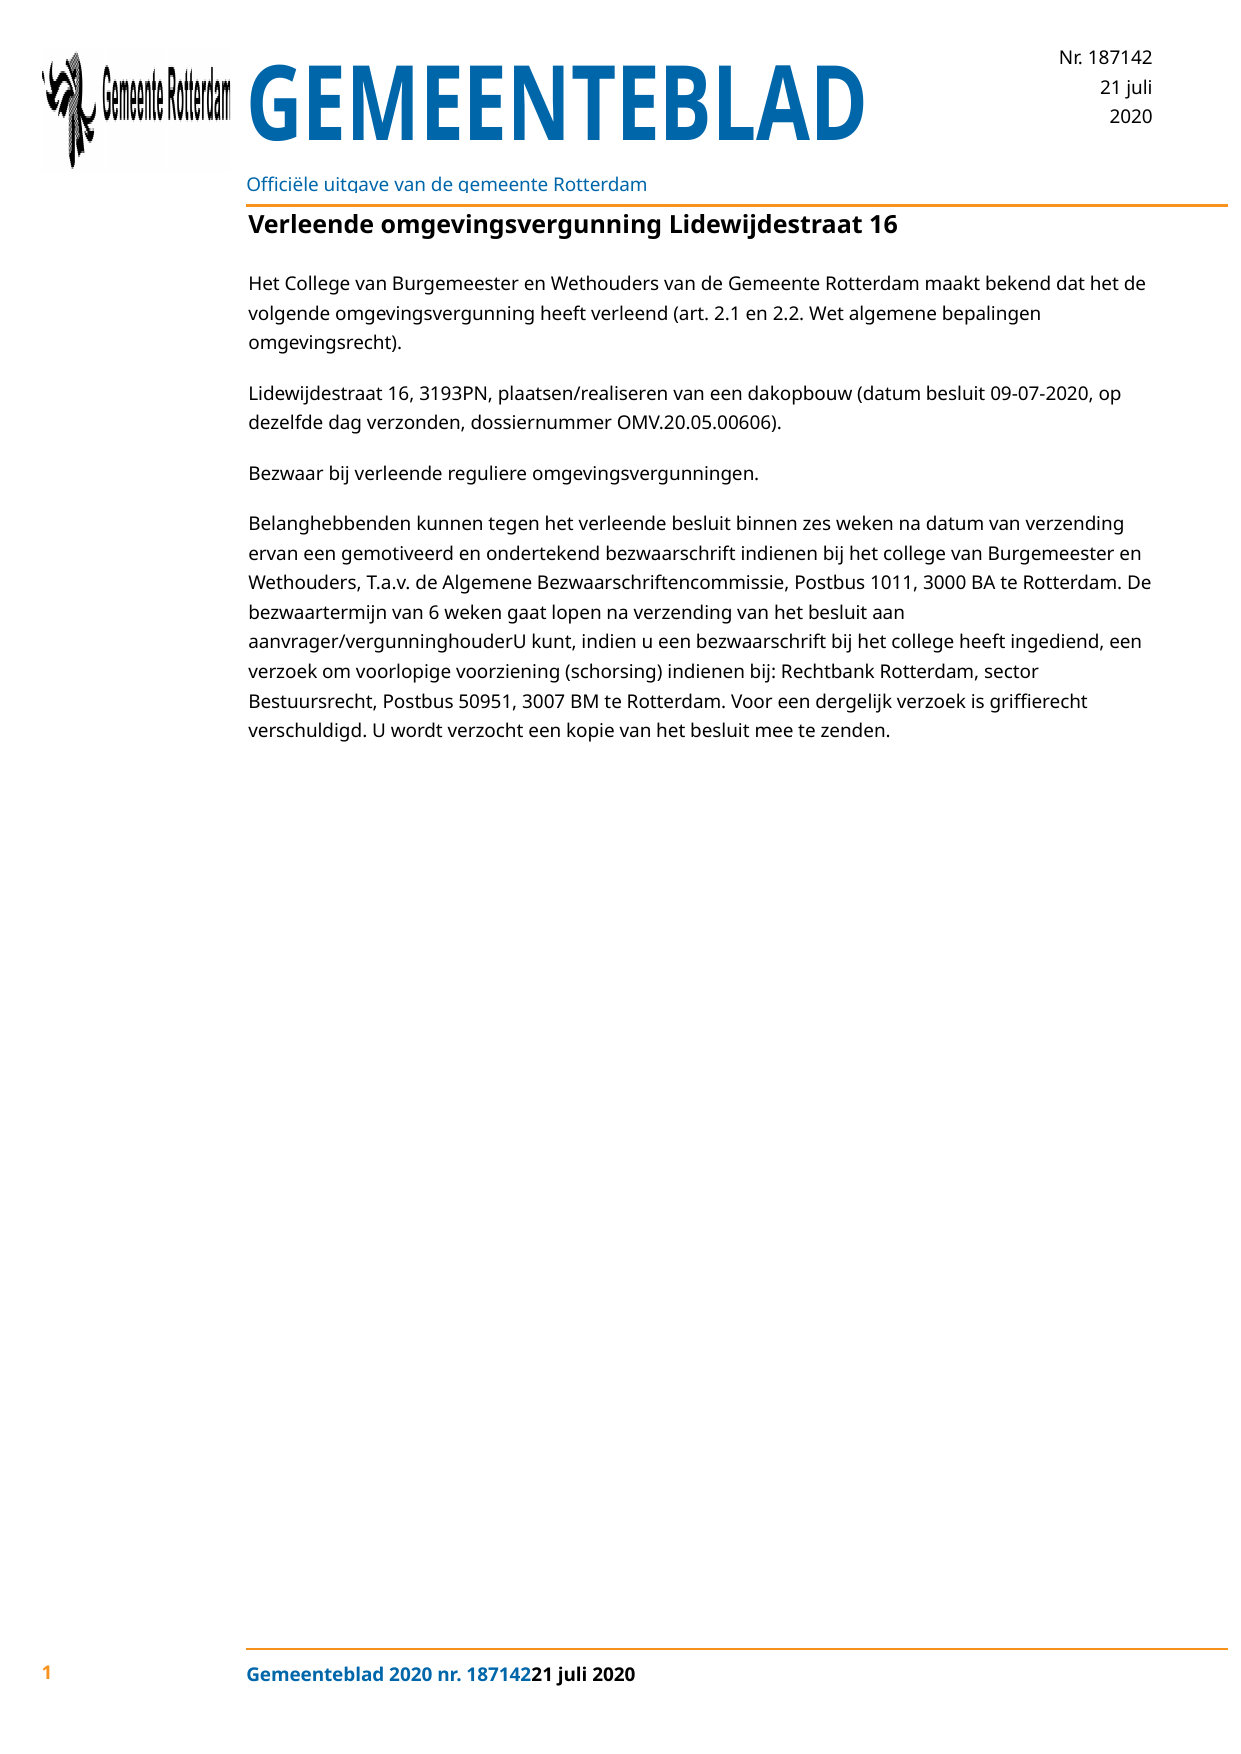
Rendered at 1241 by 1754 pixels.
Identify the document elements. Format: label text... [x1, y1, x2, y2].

text Het College van Burgemeester en Wethouders van de Gemeente Rotterdam maakt bekend dat het de volgende omgevingsvergunning heeft verleend (art. 2.1 en 2.2. Wet algemene bepalingen omgevingsrecht). [248, 270, 1152, 355]
text Bezwaar bij verleende reguliere omgevingsvergunningen. [248, 460, 1152, 486]
text Verleende omgevingsvergunning Lidewijdestraat 16 [248, 207, 1152, 241]
picture [41, 47, 231, 172]
text Belanghebbenden kunnen tegen het verleende besluit binnen zes weken na datum van verzending ervan een gemotiveerd en ondertekend bezwaarschrift indienen bij het college van Burgemeester en Wethouders, T.a.v. de Algemene Bezwaarschriftencommissie, Postbus 1011, 3000 BA te Rotterdam. De bezwaartermijn van 6 weken gaat lopen na verzending van het besluit aan aanvrager/vergunninghouderU kunt, indien u een bezwaarschrift bij het college heeft ingediend, een verzoek om voorlopige voorziening (schorsing) indienen bij: Rechtbank Rotterdam, sector Bestuursrecht, Postbus 50951, 3007 BM te Rotterdam. Voor een dergelijk verzoek is griffierecht verschuldigd. U wordt verzocht een kopie van het besluit mee te zenden. [248, 510, 1152, 743]
text Lidewijdestraat 16, 3193PN, plaatsen/realiseren van een dakopbouw (datum besluit 09-07-2020, op dezelfde dag verzonden, dossiernummer OMV.20.05.00606). [248, 380, 1152, 435]
